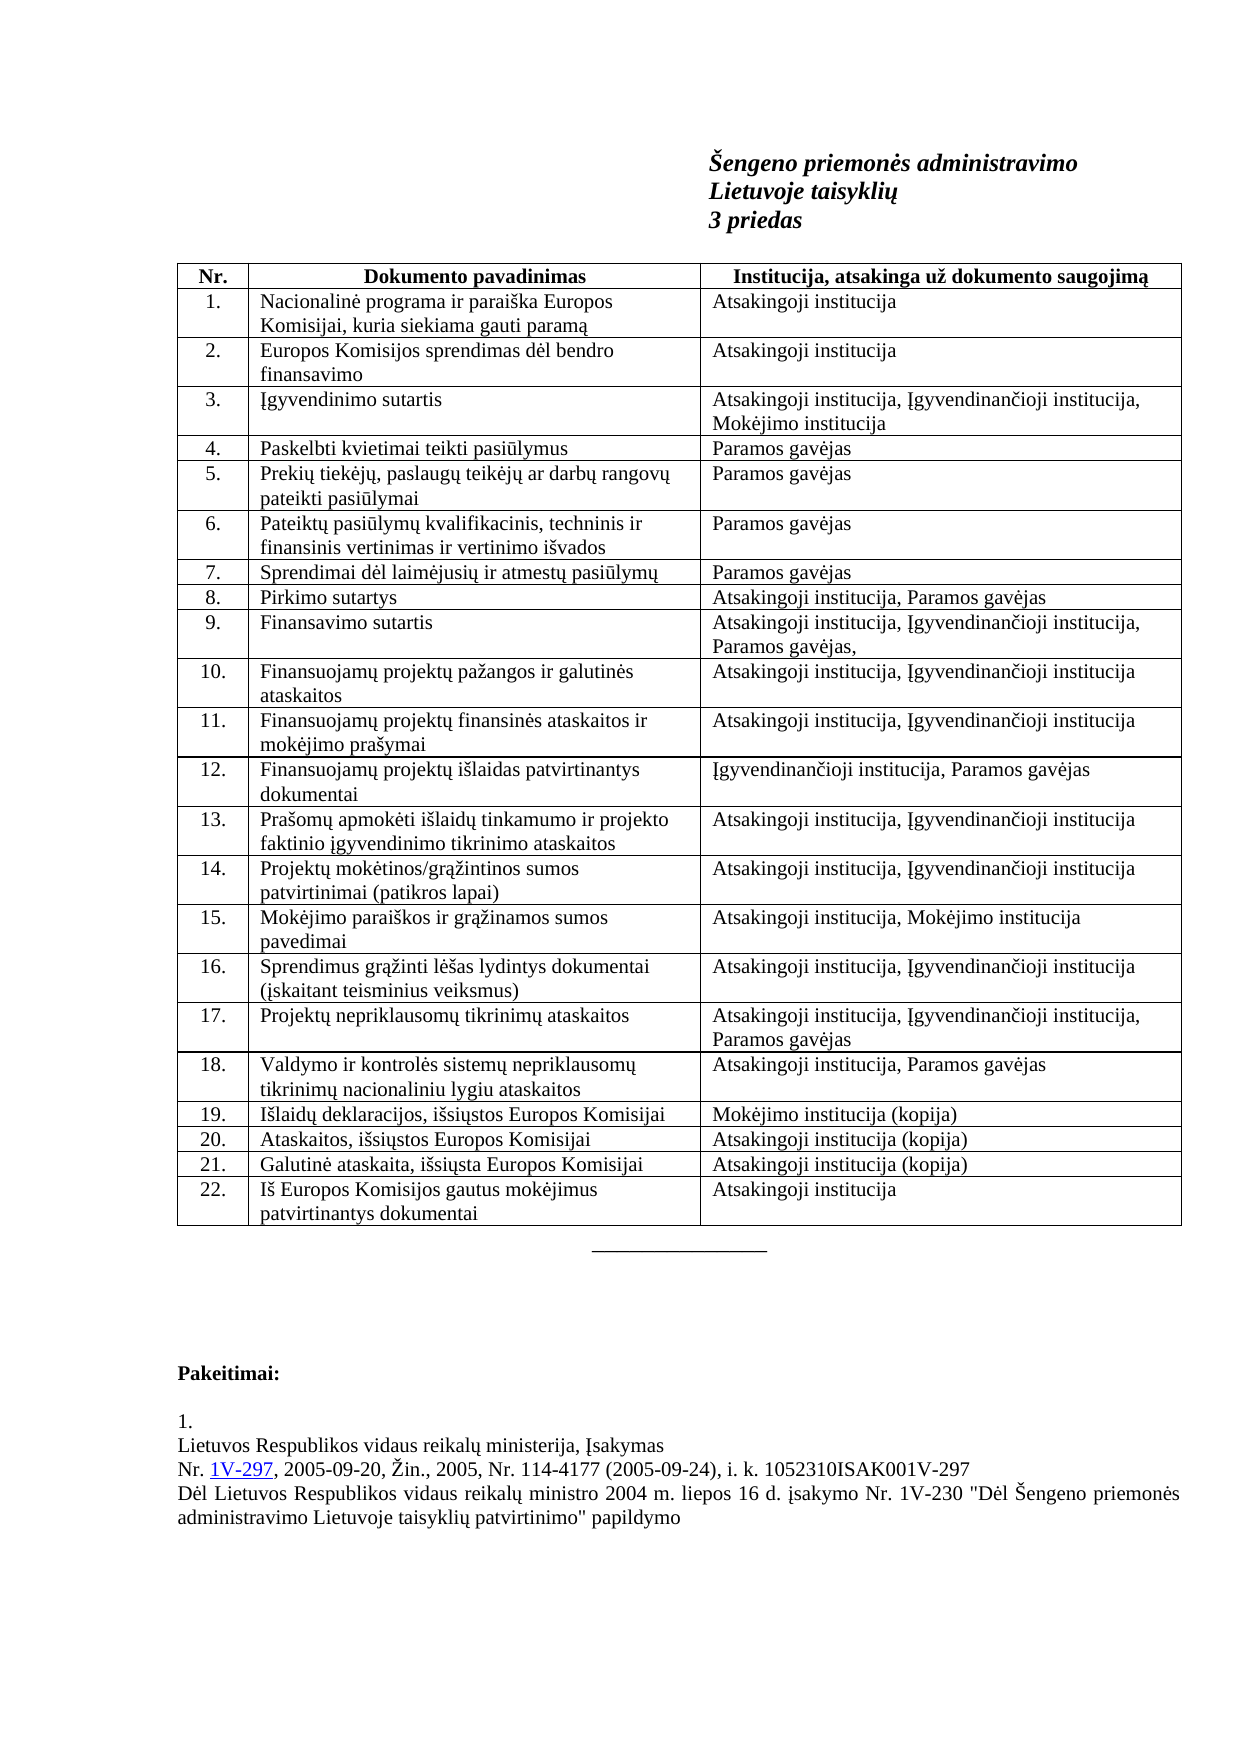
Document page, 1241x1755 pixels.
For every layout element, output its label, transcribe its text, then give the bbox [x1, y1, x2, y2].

table_cell Išlaidų deklaracijos, išsiųstos Europos Komisijai [249, 1102, 700, 1126]
table_cell Projektų nepriklausomų tikrinimų ataskaitos [249, 1003, 700, 1051]
table_cell Finansuojamų projektų finansinės ataskaitos ir mokėjimo prašymai [249, 708, 700, 756]
table_cell Atsakingoji institucija, Įgyvendinančioji institucija [701, 807, 1181, 855]
table_cell Atsakingoji institucija, Įgyvendinančioji institucija, Paramos gavėjas, [701, 610, 1181, 658]
table_cell Atsakingoji institucija (kopija) [701, 1152, 1181, 1176]
table_cell 2. [178, 338, 248, 386]
table_cell 9. [178, 610, 248, 658]
table_cell 20. [178, 1127, 248, 1151]
table_cell 22. [178, 1177, 248, 1225]
table_cell Paramos gavėjas [701, 511, 1181, 559]
table_cell 5. [178, 461, 248, 509]
table_cell Paskelbti kvietimai teikti pasiūlymus [249, 436, 700, 460]
text ______________ [177, 1226, 1181, 1255]
table_cell 19. [178, 1102, 248, 1126]
table_cell Paramos gavėjas [701, 436, 1181, 460]
table_cell Projektų mokėtinos/grąžintinos sumos patvirtinimai (patikros lapai) [249, 856, 700, 904]
table_cell Atsakingoji institucija [701, 1177, 1181, 1225]
table_cell Pirkimo sutartys [249, 585, 700, 609]
table_cell Atsakingoji institucija, Įgyvendinančioji institucija, Paramos gavėjas [701, 1003, 1181, 1051]
text Pakeitimai: [177, 1360, 1181, 1384]
text 1. [177, 1408, 1181, 1433]
table_cell Atsakingoji institucija, Paramos gavėjas [701, 1053, 1181, 1101]
text Dėl Lietuvos Respublikos vidaus reikalų ministro 2004 m. liepos 16 d. įsakymo Nr. 1V-230 "Dėl Šengeno priemonės administravimo Lietuvoje taisyklių patvirtinimo" papildymo [177, 1481, 1181, 1529]
table_cell 4. [178, 436, 248, 460]
table_cell 10. [178, 659, 248, 707]
table_cell Prekių tiekėjų, paslaugų teikėjų ar darbų rangovų pateikti pasiūlymai [249, 461, 700, 509]
table_cell Finansuojamų projektų išlaidas patvirtinantys dokumentai [249, 758, 700, 806]
table_cell Atsakingoji institucija, Įgyvendinančioji institucija [701, 708, 1181, 756]
table_cell Įgyvendinimo sutartis [249, 387, 700, 435]
table_cell 12. [178, 758, 248, 806]
table_cell Pateiktų pasiūlymų kvalifikacinis, techninis ir finansinis vertinimas ir vertinimo išvados [249, 511, 700, 559]
table_cell 17. [178, 1003, 248, 1051]
table_cell 6. [178, 511, 248, 559]
table_cell 14. [178, 856, 248, 904]
table_cell 21. [178, 1152, 248, 1176]
table_cell 16. [178, 954, 248, 1002]
table_cell Atsakingoji institucija [701, 289, 1181, 337]
text 3 priedas [177, 205, 1181, 234]
table_header Nr. [178, 264, 248, 288]
table_cell 18. [178, 1053, 248, 1101]
table_cell Paramos gavėjas [701, 461, 1181, 509]
table_cell Sprendimus grąžinti lėšas lydintys dokumentai (įskaitant teisminius veiksmus) [249, 954, 700, 1002]
table_cell Sprendimai dėl laimėjusių ir atmestų pasiūlymų [249, 560, 700, 584]
table_cell Atsakingoji institucija, Paramos gavėjas [701, 585, 1181, 609]
table_cell Ataskaitos, išsiųstos Europos Komisijai [249, 1127, 700, 1151]
table_cell 3. [178, 387, 248, 435]
table_cell Atsakingoji institucija, Įgyvendinančioji institucija [701, 659, 1181, 707]
table_cell Įgyvendinančioji institucija, Paramos gavėjas [701, 758, 1181, 806]
table_cell 13. [178, 807, 248, 855]
table_cell 7. [178, 560, 248, 584]
table_header Institucija, atsakinga už dokumento saugojimą [701, 264, 1181, 288]
text Nr. 1V-297, 2005-09-20, Žin., 2005, Nr. 114-4177 (2005-09-24), i. k. 1052310ISAK001V-297 [177, 1457, 1181, 1481]
table_cell Mokėjimo paraiškos ir grąžinamos sumos pavedimai [249, 905, 700, 953]
table_cell Atsakingoji institucija, Mokėjimo institucija [701, 905, 1181, 953]
table_cell Atsakingoji institucija (kopija) [701, 1127, 1181, 1151]
table_cell Iš Europos Komisijos gautus mokėjimus patvirtinantys dokumentai [249, 1177, 700, 1225]
table_cell 15. [178, 905, 248, 953]
table_cell Atsakingoji institucija, Įgyvendinančioji institucija [701, 954, 1181, 1002]
table_cell 11. [178, 708, 248, 756]
table_cell Atsakingoji institucija, Įgyvendinančioji institucija [701, 856, 1181, 904]
table_cell 1. [178, 289, 248, 337]
text Šengeno priemonės administravimo [177, 148, 1181, 176]
table_cell Valdymo ir kontrolės sistemų nepriklausomų tikrinimų nacionaliniu lygiu ataskaitos [249, 1053, 700, 1101]
table_cell Prašomų apmokėti išlaidų tinkamumo ir projekto faktinio įgyvendinimo tikrinimo ataskaitos [249, 807, 700, 855]
text Lietuvos Respublikos vidaus reikalų ministerija, Įsakymas [177, 1433, 1181, 1457]
table_cell Finansuojamų projektų pažangos ir galutinės ataskaitos [249, 659, 700, 707]
table_cell 8. [178, 585, 248, 609]
table_header Dokumento pavadinimas [249, 264, 700, 288]
table_cell Europos Komisijos sprendimas dėl bendro finansavimo [249, 338, 700, 386]
table_cell Galutinė ataskaita, išsiųsta Europos Komisijai [249, 1152, 700, 1176]
table_cell Finansavimo sutartis [249, 610, 700, 658]
table_cell Atsakingoji institucija [701, 338, 1181, 386]
text Lietuvoje taisyklių [177, 176, 1181, 205]
table_cell Nacionalinė programa ir paraiška Europos Komisijai, kuria siekiama gauti paramą [249, 289, 700, 337]
table_cell Paramos gavėjas [701, 560, 1181, 584]
table_cell Atsakingoji institucija, Įgyvendinančioji institucija, Mokėjimo institucija [701, 387, 1181, 435]
table_cell Mokėjimo institucija (kopija) [701, 1102, 1181, 1126]
